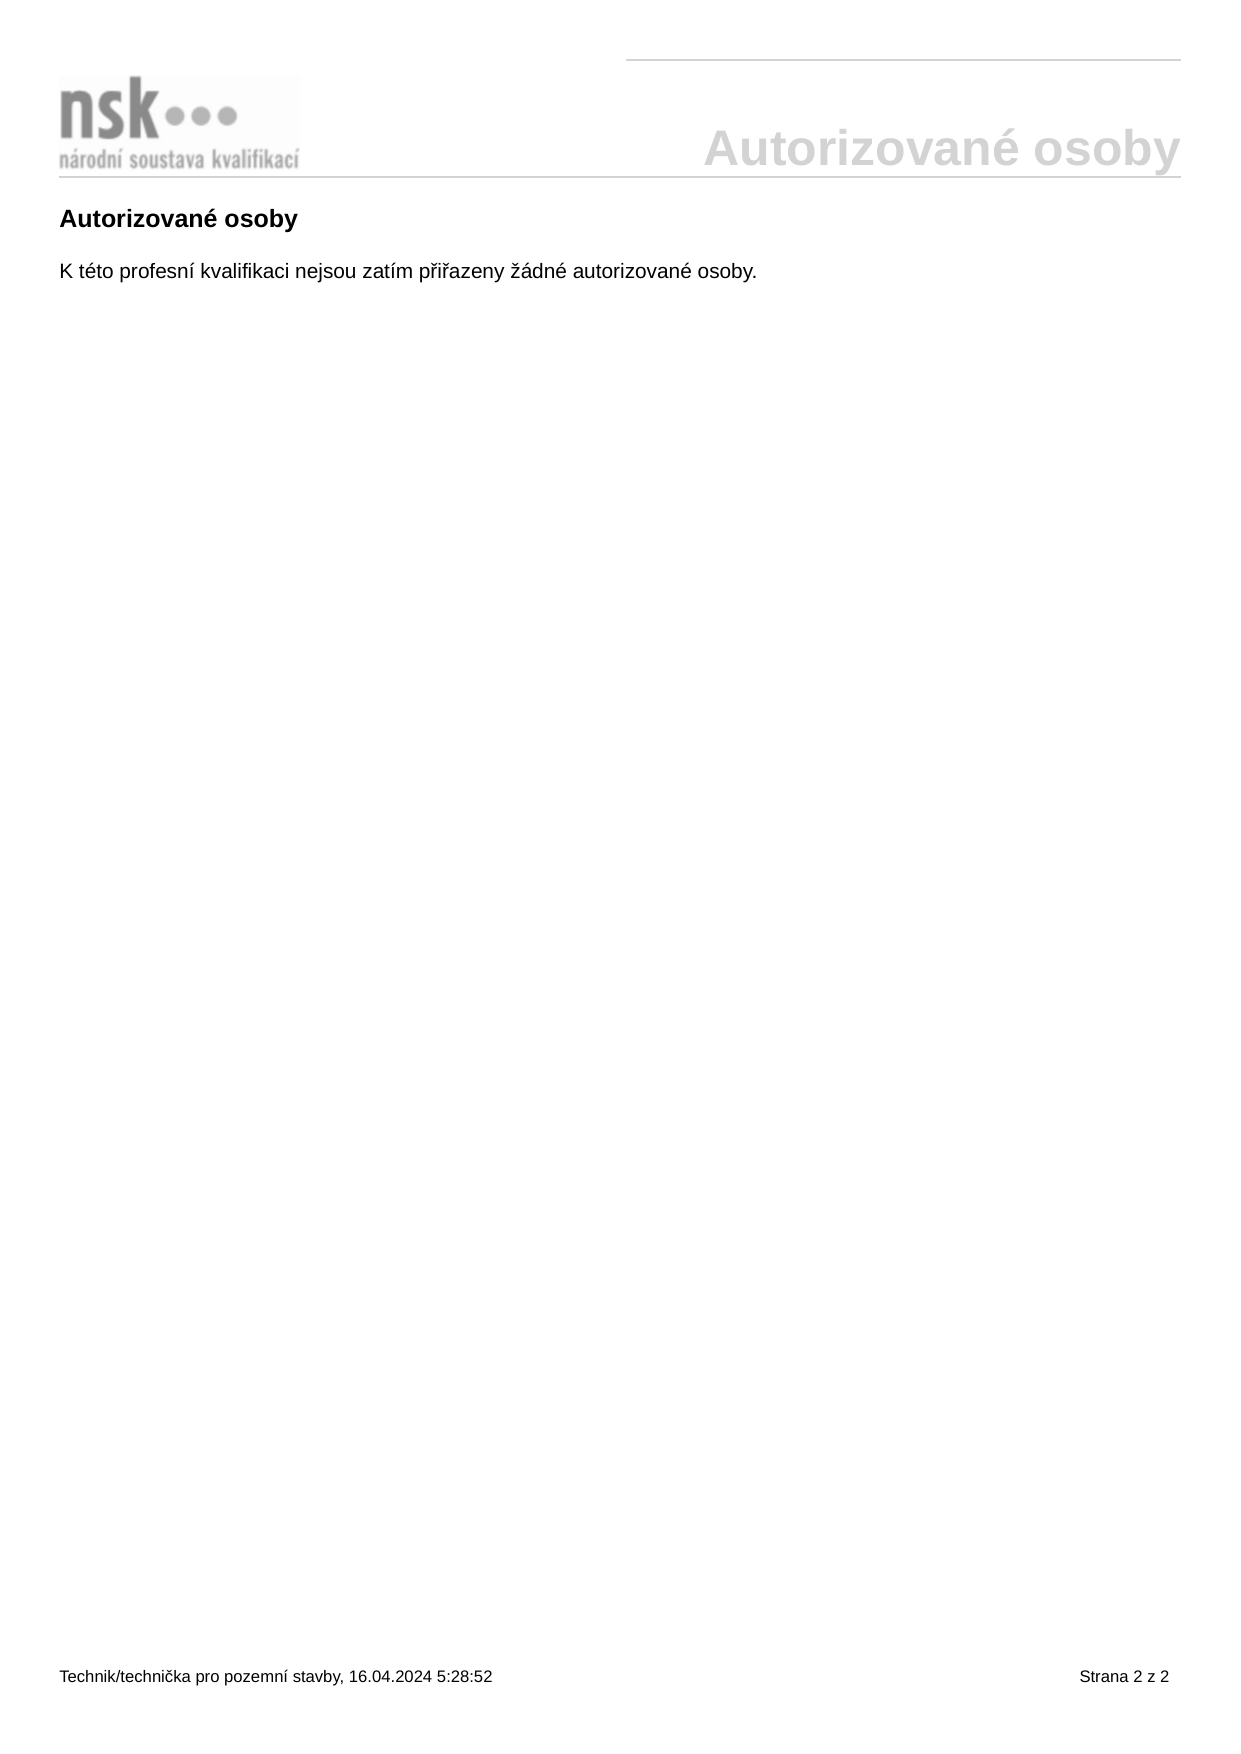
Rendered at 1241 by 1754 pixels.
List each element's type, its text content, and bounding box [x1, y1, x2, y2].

table_cell Strana 2 z 2 [862, 1658, 1169, 1694]
table_cell [620, 1421, 626, 1658]
table_cell [484, 194, 620, 200]
table_cell [620, 283, 626, 583]
table_cell Technik/technička pro pozemní stavby, 16.04.2024 5:28:52 [59, 1658, 862, 1694]
table_cell [862, 283, 1169, 583]
table_cell [1169, 883, 1181, 1183]
table_cell [626, 1421, 862, 1658]
table_cell [626, 194, 862, 200]
table_cell [626, 583, 862, 883]
table_cell [862, 583, 1169, 883]
table_cell [59, 194, 483, 200]
table_cell Autorizované osoby [59, 200, 1181, 236]
table_cell [621, 59, 626, 170]
table_cell [484, 171, 620, 176]
table_cell [484, 1183, 620, 1421]
table_cell [862, 236, 1169, 259]
table_cell [1169, 1421, 1181, 1658]
table_cell [484, 1421, 620, 1658]
table_cell [59, 883, 483, 1183]
table_cell [862, 883, 1169, 1183]
table_cell [1169, 1658, 1181, 1694]
table_cell [484, 283, 620, 583]
table_cell [59, 1421, 483, 1658]
table_cell [1169, 283, 1181, 583]
table_cell [620, 236, 626, 259]
table_cell [626, 1183, 862, 1421]
table_cell [1169, 583, 1181, 883]
table_cell [620, 583, 626, 883]
table_cell [484, 883, 620, 1183]
table_cell [626, 283, 862, 583]
table_cell [862, 1183, 1169, 1421]
table_cell [620, 1183, 626, 1421]
table_cell [626, 236, 862, 259]
table_cell K této profesní kvalifikaci nejsou zatím přiřazeny žádné autorizované osoby. [59, 259, 1181, 283]
table_cell [1169, 236, 1181, 259]
table_cell [59, 1183, 483, 1421]
table_cell Autorizované osoby [626, 61, 1181, 176]
table_cell [484, 583, 620, 883]
table_cell [484, 236, 620, 259]
table_cell [59, 178, 1181, 194]
table_cell [1169, 194, 1181, 200]
table_cell [626, 883, 862, 1183]
table_cell [59, 583, 483, 883]
table_cell [862, 194, 1169, 200]
table_cell [620, 883, 626, 1183]
table_cell [862, 1421, 1169, 1658]
picture [58, 59, 621, 171]
table_cell [59, 236, 483, 259]
table_cell [1169, 1183, 1181, 1421]
table_cell [59, 283, 483, 583]
table_cell [59, 171, 483, 176]
